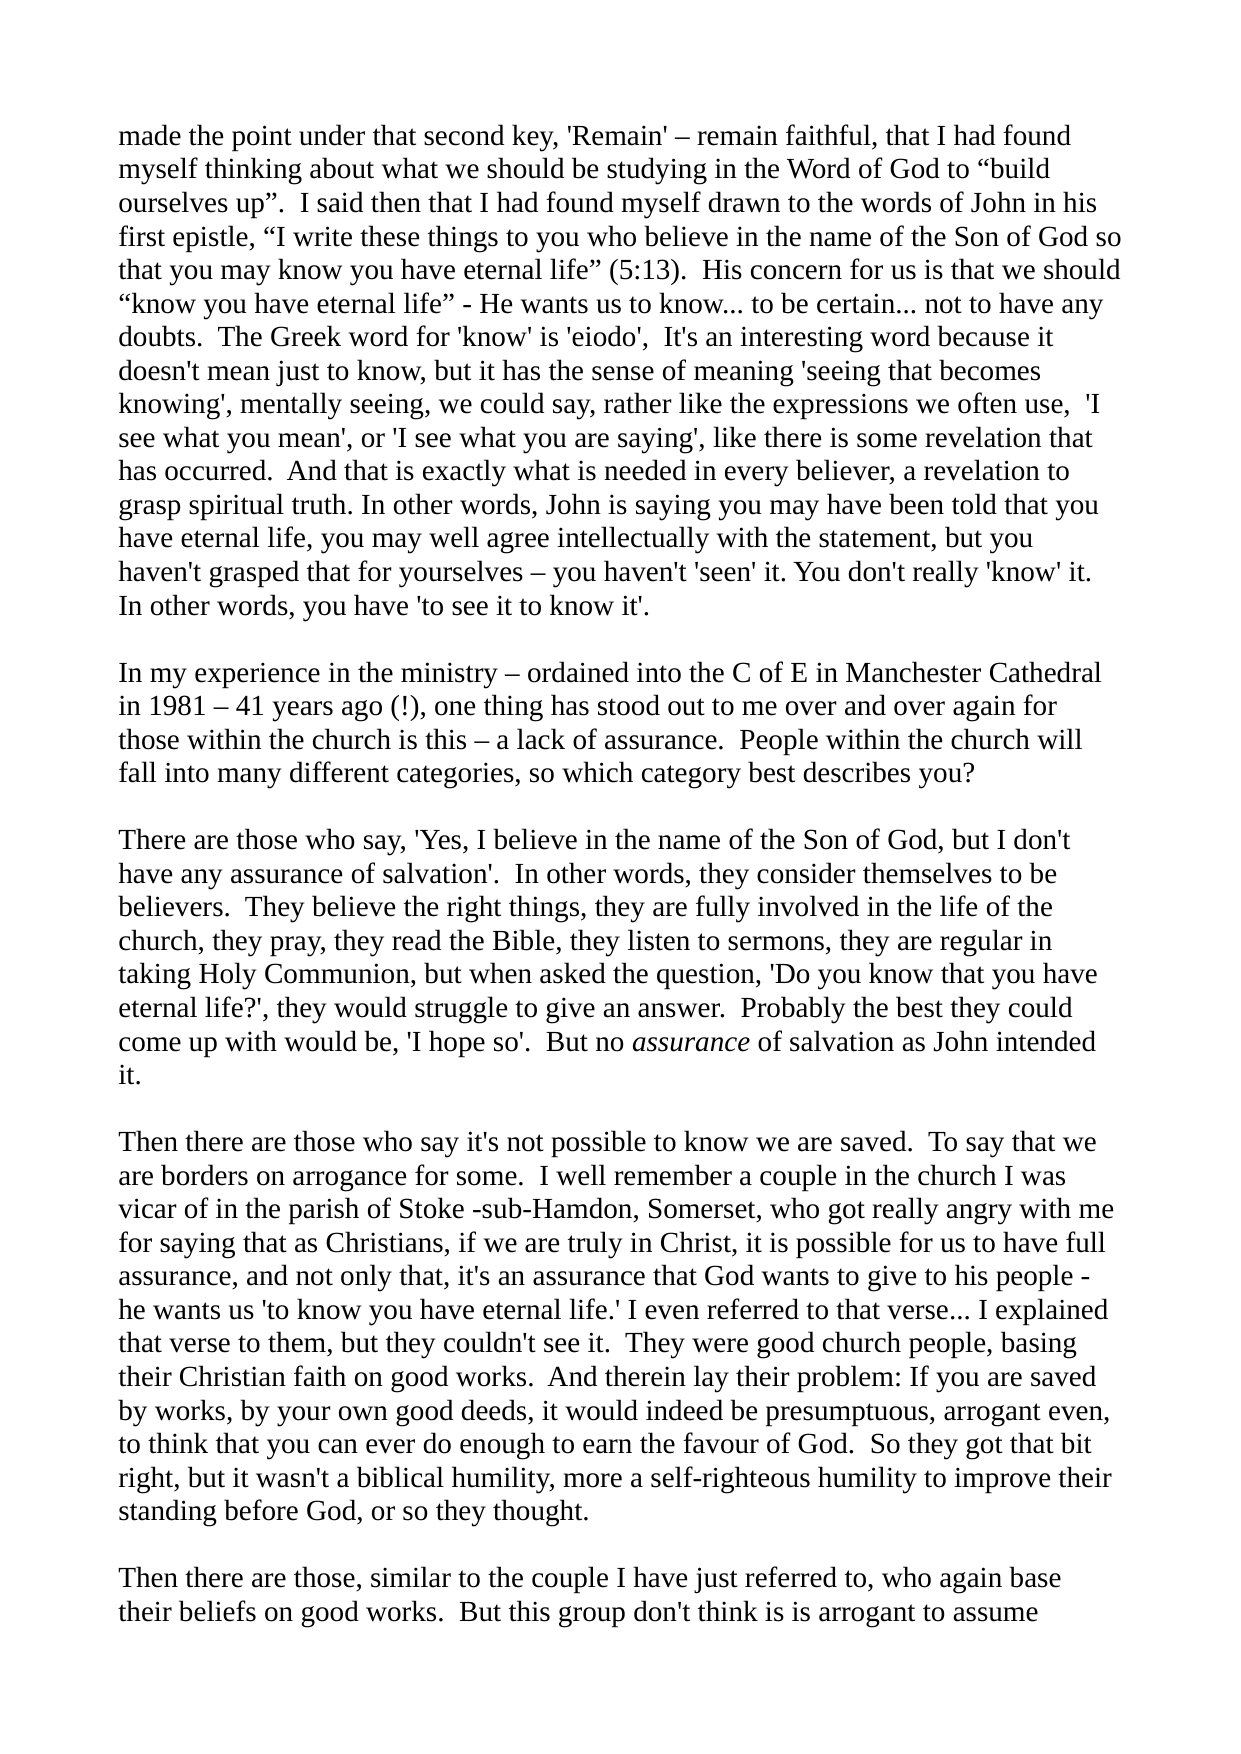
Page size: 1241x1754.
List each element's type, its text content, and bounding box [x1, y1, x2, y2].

text Then there are those who say it's not possible to know we are saved. To say that we are borders on arrogance for some. I well remember a couple in the church I was vicar of in the parish of Stoke -sub-Hamdon, Somerset, who got really angry with me for saying that as Christians, if we are truly in Christ, it is possible for us to have full assurance, and not only that, it's an assurance that God wants to give to his people - he wants us 'to know you have eternal life.' I even referred to that verse... I explained that verse to them, but they couldn't see it. They were good church people, basing their Christian faith on good works. And therein lay their problem: If you are saved by works, by your own good deeds, it would indeed be presumptuous, arrogant even, to think that you can ever do enough to earn the favour of God. So they got that bit right, but it wasn't a biblical humility, more a self-righteous humility to improve their standing before God, or so they thought. [118, 1124, 1122, 1527]
text Then there are those, similar to the couple I have just referred to, who again base their beliefs on good works. But this group don't think is is arrogant to assume [118, 1560, 1122, 1627]
text In my experience in the ministry – ordained into the C of E in Manchester Cathedral in 1981 – 41 years ago (!), one thing has stood out to me over and over again for those within the church is this – a lack of assurance. People within the church will fall into many different categories, so which category best describes you? [118, 655, 1122, 789]
text made the point under that second key, 'Remain' – remain faithful, that I had found myself thinking about what we should be studying in the Word of God to “build ourselves up”. I said then that I had found myself drawn to the words of John in his first epistle, “I write these things to you who believe in the name of the Son of God so that you may know you have eternal life” (5:13). His concern for us is that we should “know you have eternal life” - He wants us to know... to be certain... not to have any doubts. The Greek word for 'know' is 'eiodo', It's an interesting word because it doesn't mean just to know, but it has the sense of meaning 'seeing that becomes knowing', mentally seeing, we could say, rather like the expressions we often use, 'I see what you mean', or 'I see what you are saying', like there is some revelation that has occurred. And that is exactly what is needed in every believer, a revelation to grasp spiritual truth. In other words, John is saying you may have been told that you have eternal life, you may well agree intellectually with the statement, but you haven't grasped that for yourselves – you haven't 'seen' it. You don't really 'know' it. In other words, you have 'to see it to know it'. [118, 118, 1122, 621]
text There are those who say, 'Yes, I believe in the name of the Son of God, but I don't have any assurance of salvation'. In other words, they consider themselves to be believers. They believe the right things, they are fully involved in the life of the church, they pray, they read the Bible, they listen to sermons, they are regular in taking Holy Communion, but when asked the question, 'Do you know that you have eternal life?', they would struggle to give an answer. Probably the best they could come up with would be, 'I hope so'. But no assurance of salvation as John intended it. [118, 822, 1122, 1091]
